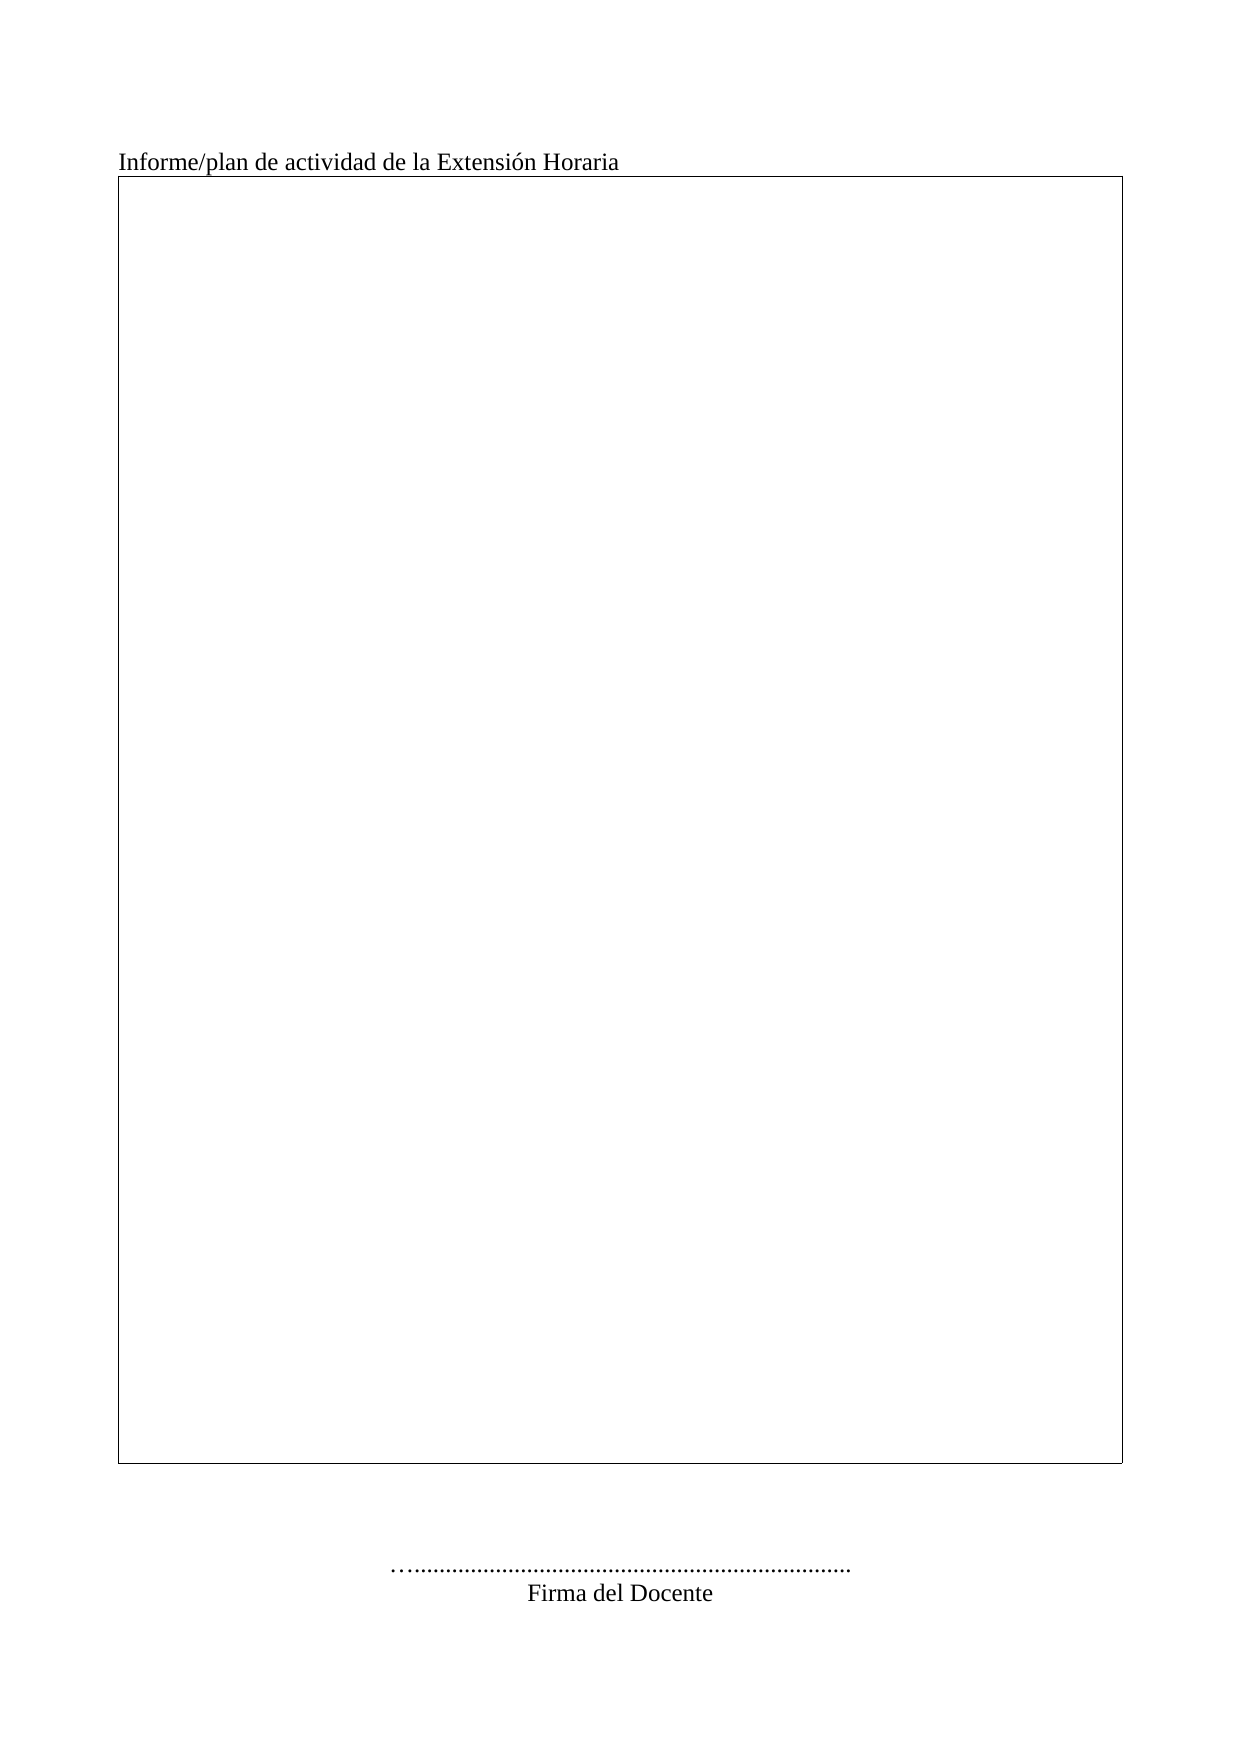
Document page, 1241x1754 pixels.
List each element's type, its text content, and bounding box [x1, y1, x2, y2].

text …...................................................................... [118, 1549, 1122, 1578]
text Firma del Docente [118, 1578, 1122, 1607]
table_header [119, 177, 1122, 1463]
text Informe/plan de actividad de la Extensión Horaria [118, 147, 1122, 176]
